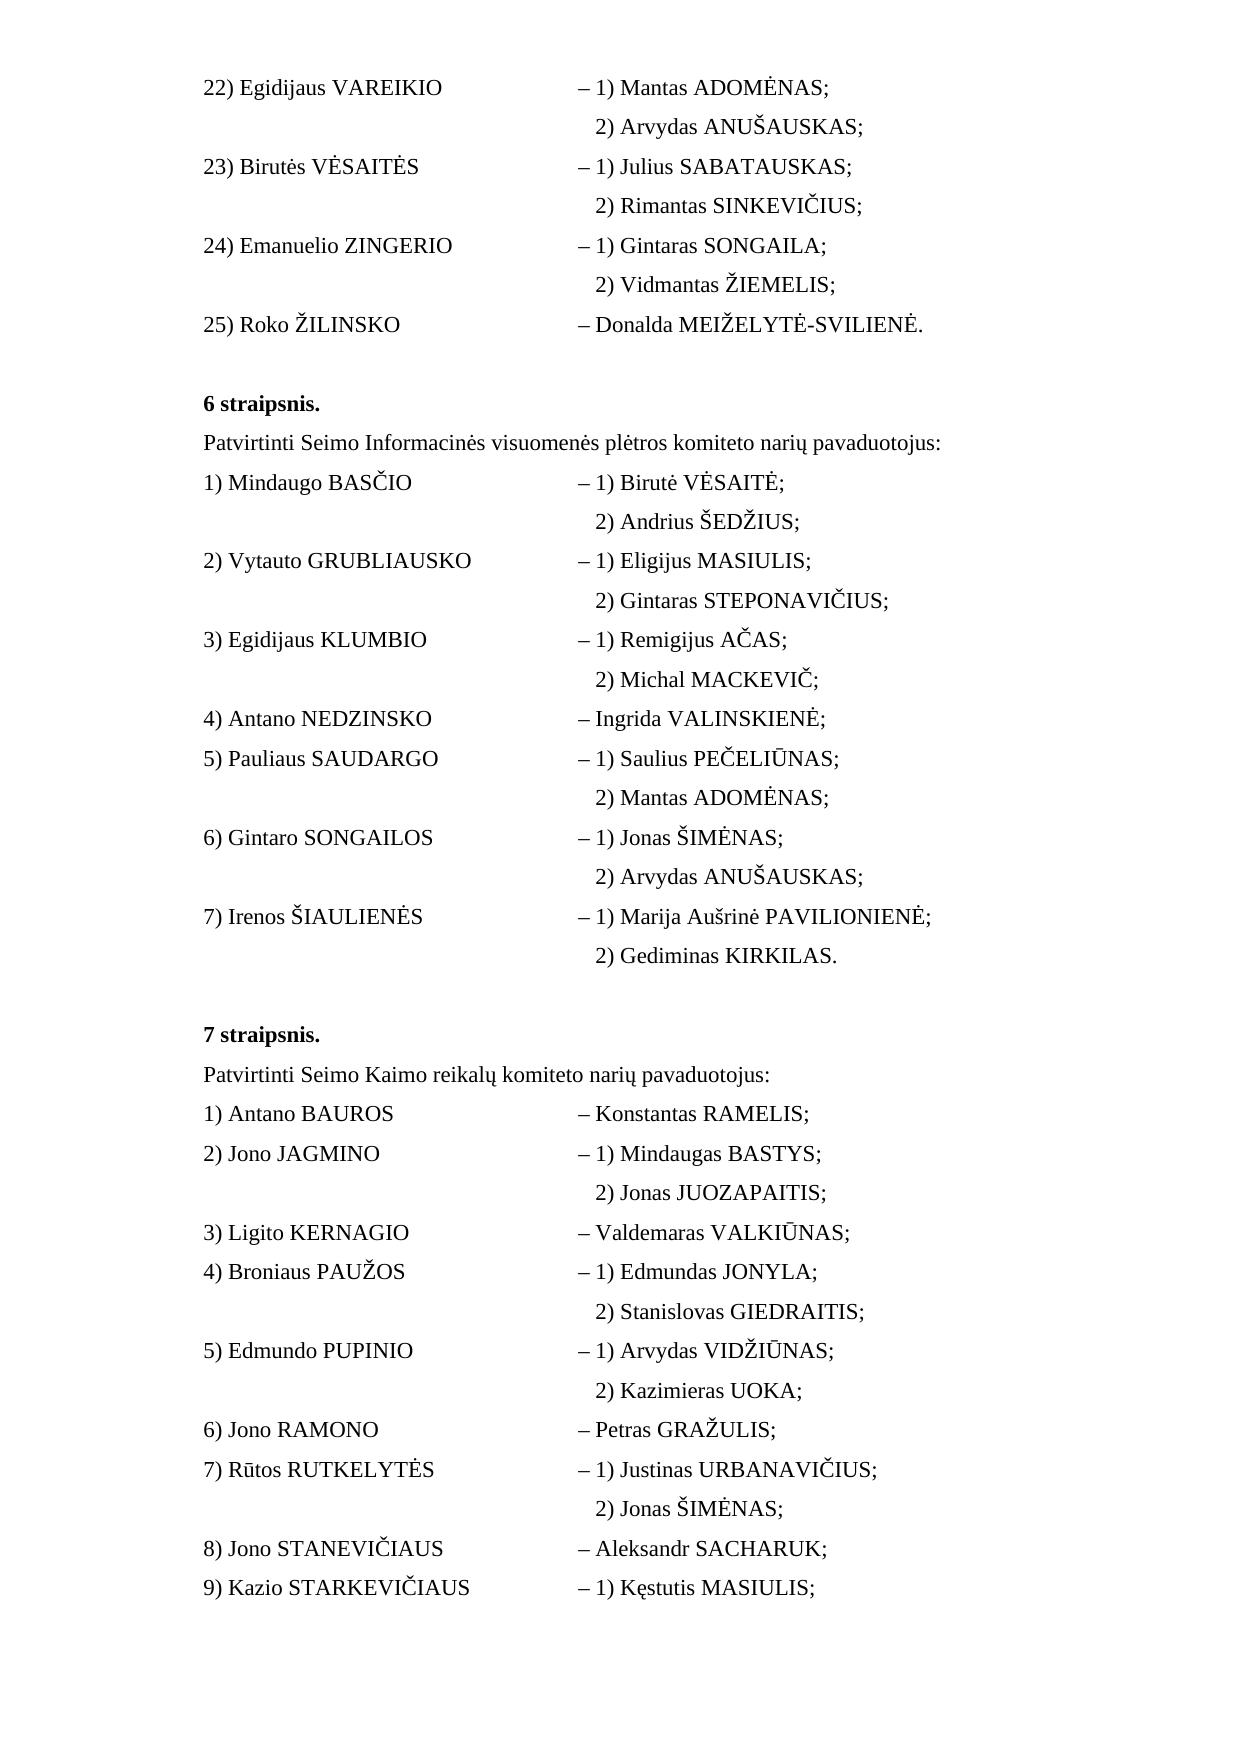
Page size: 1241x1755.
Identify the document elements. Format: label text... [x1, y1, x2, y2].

text 3) Egidijaus KLUMBIO – 1) Remigijus AČAS; [128, 627, 1152, 653]
text 6) Jono RAMONO – Petras GRAŽULIS; [128, 1416, 1152, 1442]
text 23) Birutės VĖSAITĖS – 1) Julius SABATAUSKAS; [128, 153, 1152, 179]
text 3) Ligito KERNAGIO – Valdemaras VALKIŪNAS; [128, 1219, 1152, 1245]
text 2) Gediminas KIRKILAS. [128, 942, 1152, 969]
text 2) Andrius ŠEDŽIUS; [128, 508, 1152, 534]
text 1) Mindaugo BASČIO – 1) Birutė VĖSAITĖ; [128, 469, 1152, 495]
text Patvirtinti Seimo Informacinės visuomenės plėtros komiteto narių pavaduotojus: [128, 429, 1152, 456]
text 1) Antano BAUROS – Konstantas RAMELIS; [128, 1100, 1152, 1127]
text 7) Rūtos RUTKELYTĖS – 1) Justinas URBANAVIČIUS; [128, 1456, 1152, 1482]
text 2) Kazimieras UOKA; [128, 1377, 1152, 1403]
text 2) Mantas ADOMĖNAS; [128, 784, 1152, 811]
text 4) Broniaus PAUŽOS – 1) Edmundas JONYLA; [128, 1258, 1152, 1284]
text 8) Jono STANEVIČIAUS – Aleksandr SACHARUK; [128, 1534, 1152, 1561]
text 25) Roko ŽILINSKO – Donalda MEIŽELYTĖ-SVILIENĖ. [128, 311, 1152, 337]
text 5) Edmundo PUPINIO – 1) Arvydas VIDŽIŪNAS; [128, 1337, 1152, 1363]
text 22) Egidijaus VAREIKIO – 1) Mantas ADOMĖNAS; [128, 74, 1152, 100]
text 5) Pauliaus SAUDARGO – 1) Saulius PEČELIŪNAS; [128, 745, 1152, 771]
text 2) Jono JAGMINO – 1) Mindaugas BASTYS; [128, 1140, 1152, 1166]
text 9) Kazio STARKEVIČIAUS – 1) Kęstutis MASIULIS; [128, 1574, 1152, 1600]
text 6) Gintaro SONGAILOS – 1) Jonas ŠIMĖNAS; [128, 824, 1152, 850]
text 2) Rimantas SINKEVIČIUS; [128, 192, 1152, 219]
text 2) Jonas JUOZAPAITIS; [128, 1179, 1152, 1206]
text 7 straipsnis. [128, 1021, 1152, 1048]
text 2) Arvydas ANUŠAUSKAS; [128, 863, 1152, 890]
text 6 straipsnis. [128, 390, 1152, 416]
text 2) Vytauto GRUBLIAUSKO – 1) Eligijus MASIULIS; [128, 548, 1152, 574]
text 2) Gintaras STEPONAVIČIUS; [128, 587, 1152, 613]
text 24) Emanuelio ZINGERIO – 1) Gintaras SONGAILA; [128, 232, 1152, 258]
text 4) Antano NEDZINSKO – Ingrida VALINSKIENĖ; [128, 706, 1152, 732]
text 2) Jonas ŠIMĖNAS; [128, 1495, 1152, 1521]
text 7) Irenos ŠIAULIENĖS – 1) Marija Aušrinė PAVILIONIENĖ; [128, 903, 1152, 929]
text 2) Stanislovas GIEDRAITIS; [128, 1298, 1152, 1324]
text Patvirtinti Seimo Kaimo reikalų komiteto narių pavaduotojus: [128, 1061, 1152, 1087]
text 2) Arvydas ANUŠAUSKAS; [503, 113, 1152, 140]
text 2) Michal MACKEVIČ; [128, 666, 1152, 692]
text 2) Vidmantas ŽIEMELIS; [503, 271, 1152, 298]
